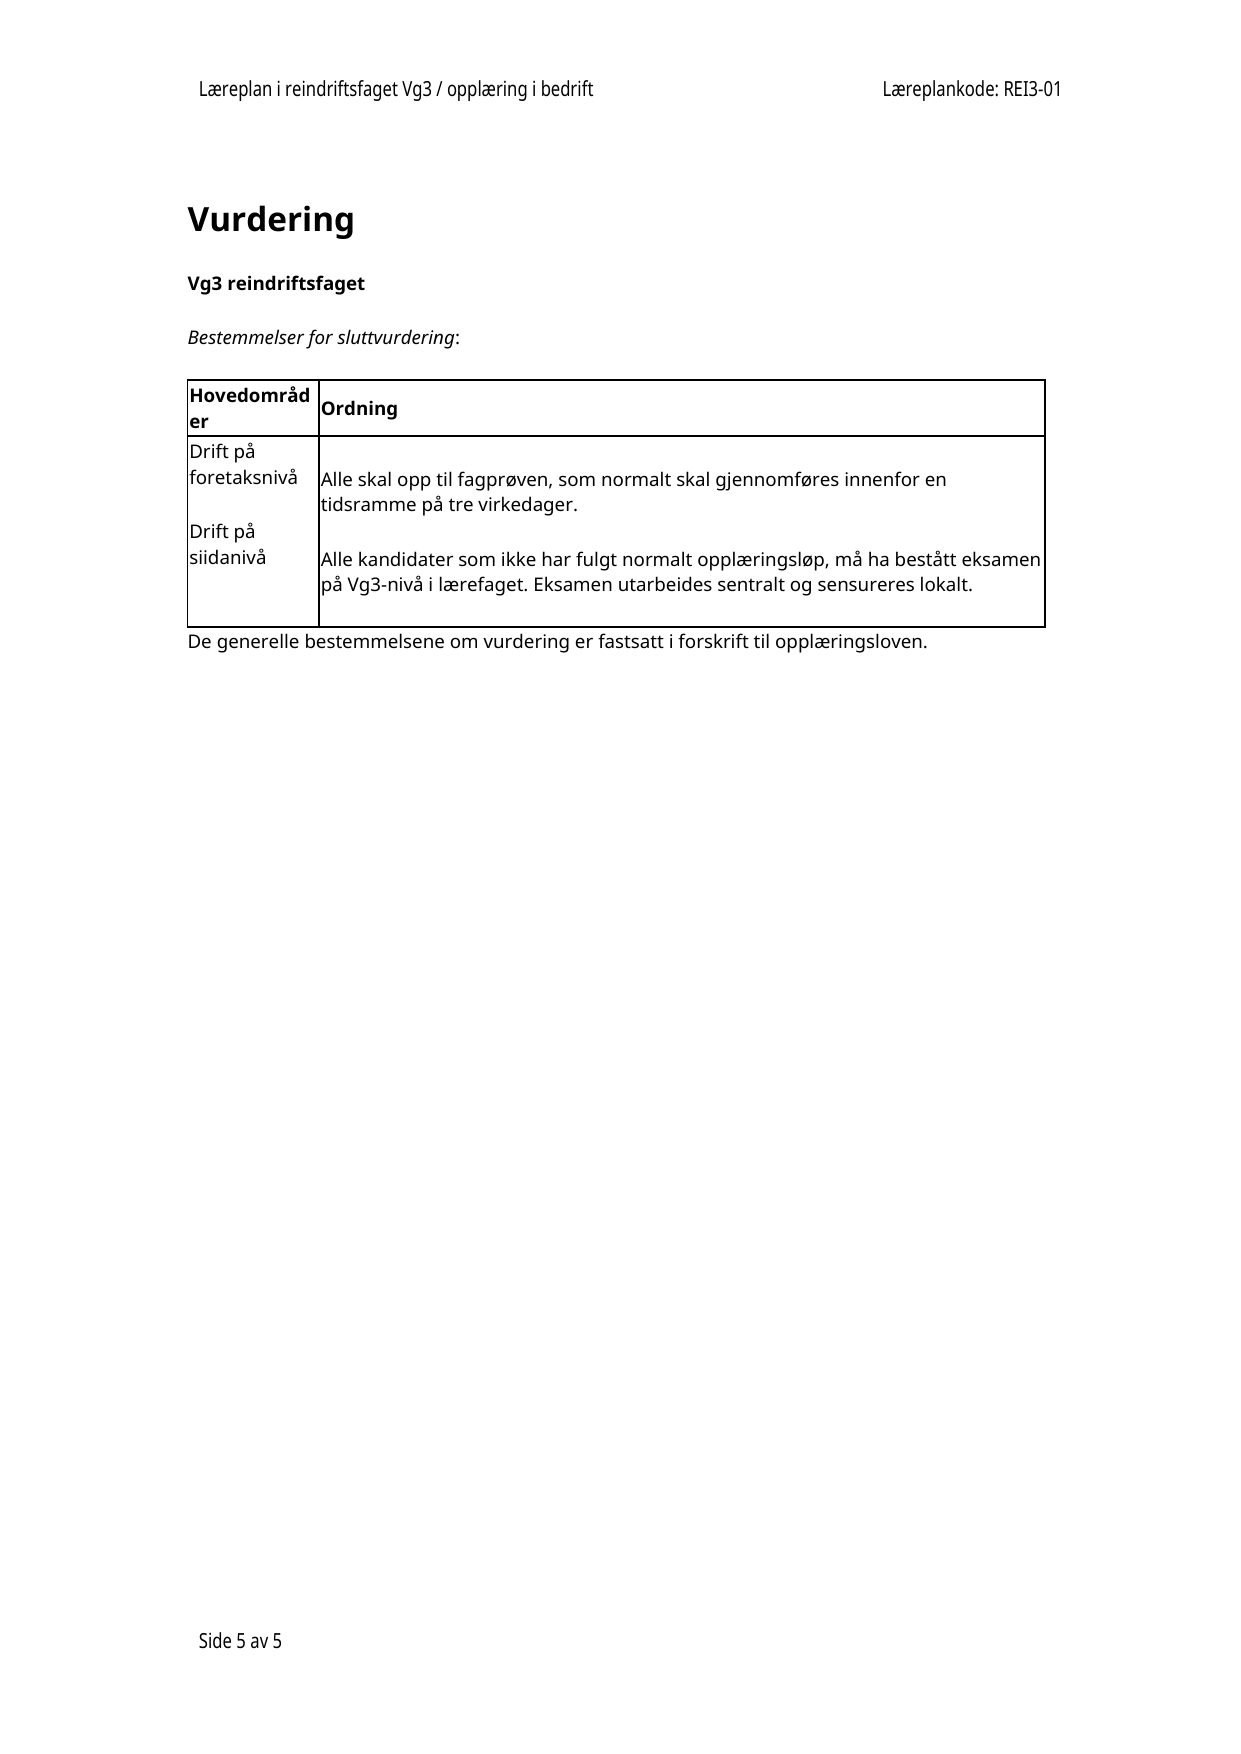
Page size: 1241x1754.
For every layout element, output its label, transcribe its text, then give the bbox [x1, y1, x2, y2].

table_cell Alle skal opp til fagprøven, som normalt skal gjennomføres innenfor en tidsramme på tre virkedager. Alle kandidater som ikke har fulgt normalt opplæringsløp, må ha bestått eksamen på Vg3-nivå i lærefaget. Eksamen utarbeides sentralt og sensureres lokalt. [320, 437, 1044, 626]
text De generelle bestemmelsene om vurdering er fastsatt i forskrift til opplæringsloven. [928, 628, 1053, 653]
text Bestemmelser for sluttvurdering: [465, 325, 1053, 350]
text Vg3 reindriftsfaget [370, 270, 1053, 296]
table_header Ordning [320, 381, 1044, 435]
subtitle Vurdering [364, 150, 1053, 241]
